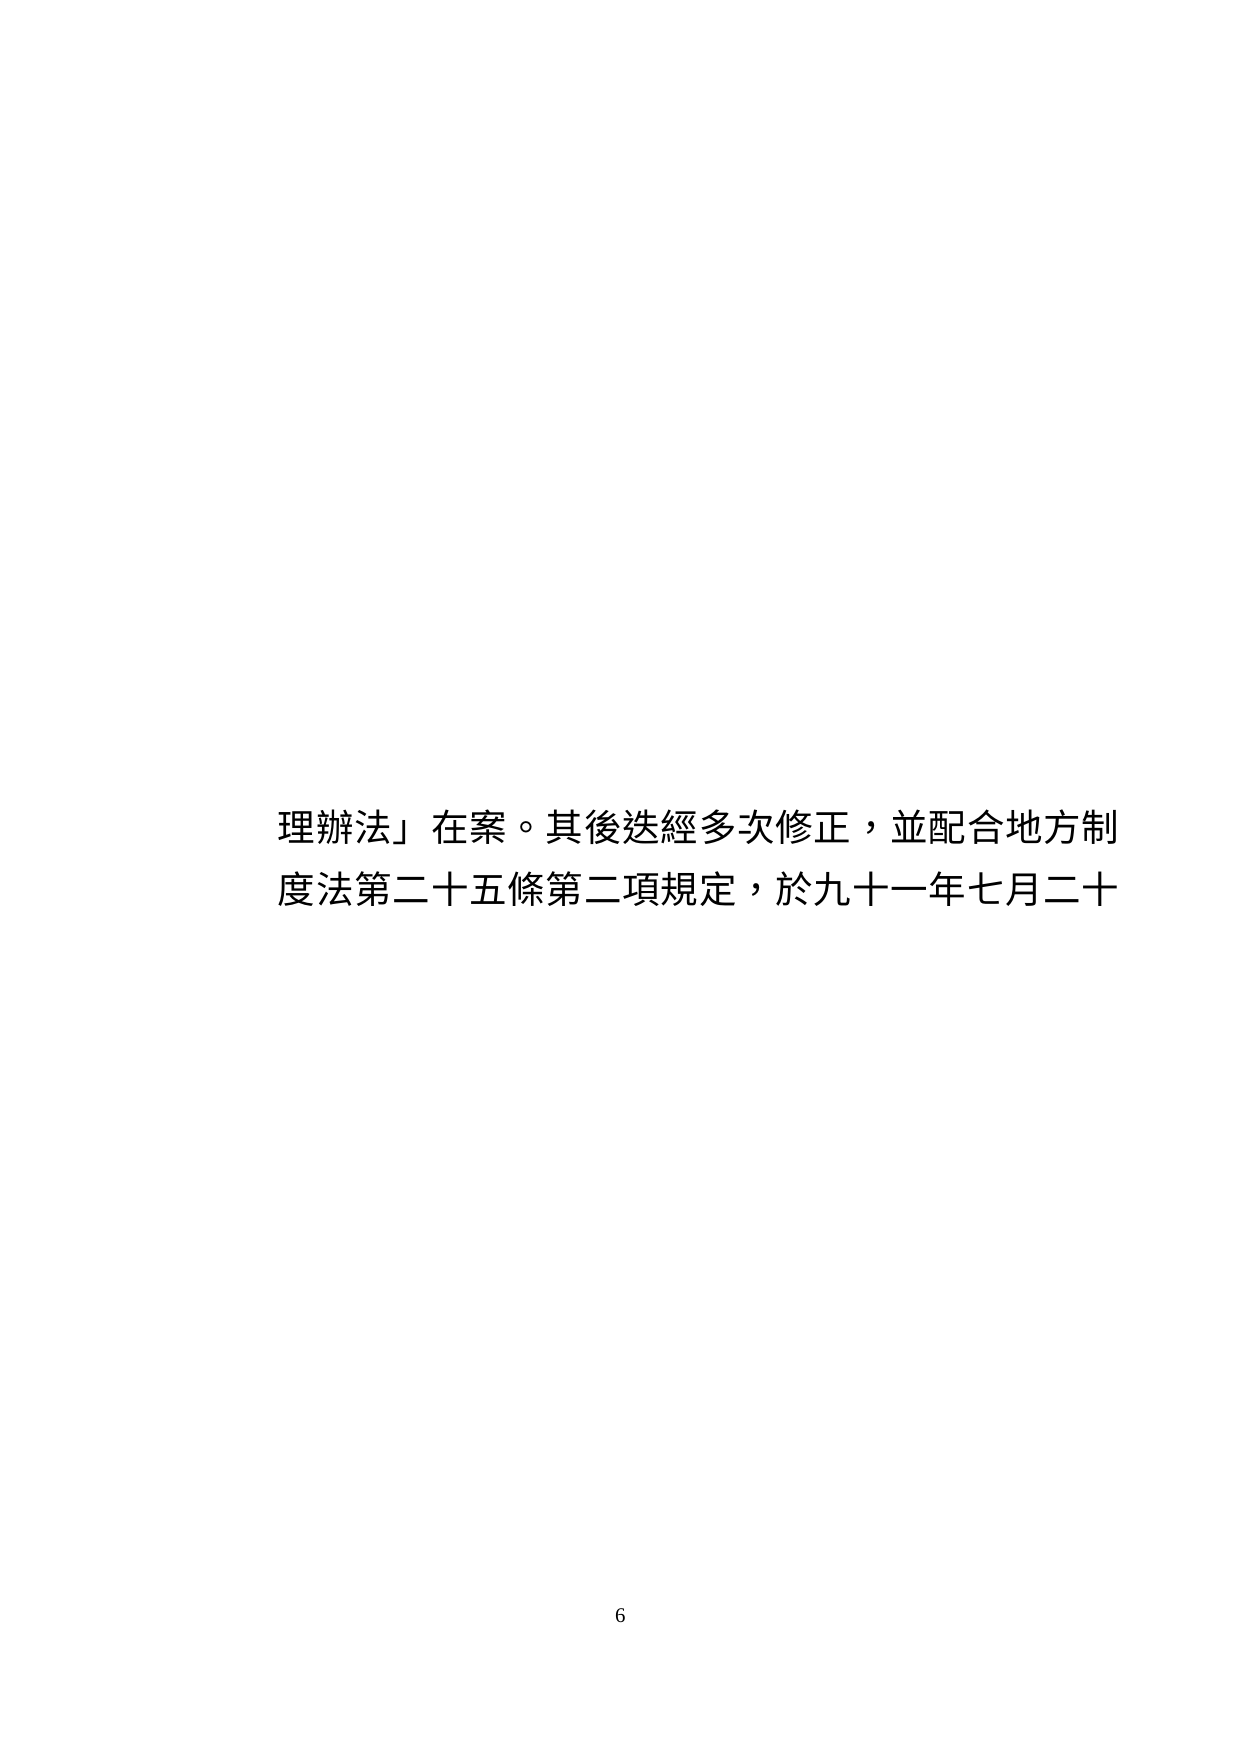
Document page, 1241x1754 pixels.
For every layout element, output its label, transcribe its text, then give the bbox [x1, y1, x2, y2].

text 理辦法」在案。其後迭經多次修正，並配合地方制度法第二十五條第二項規定，於九十一年七月二十 [165, 783, 1122, 908]
